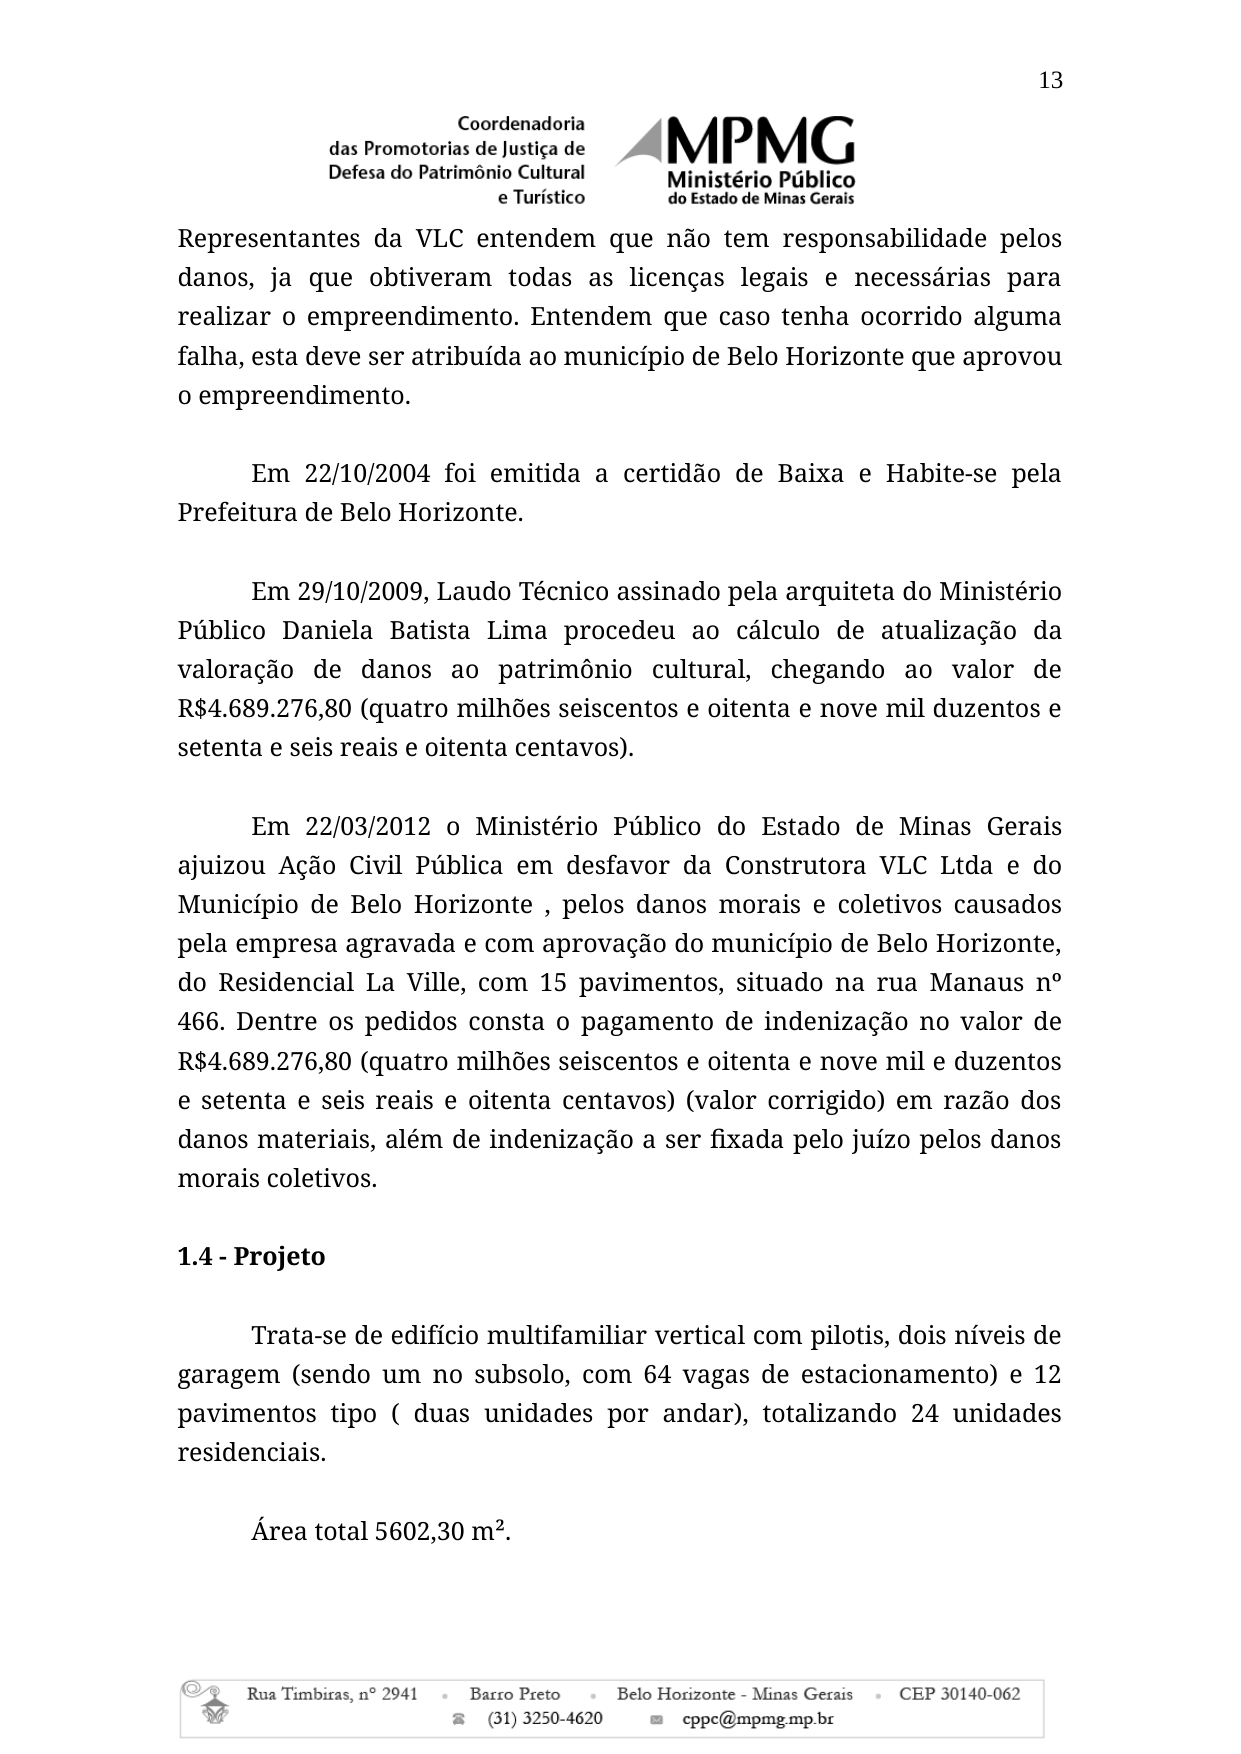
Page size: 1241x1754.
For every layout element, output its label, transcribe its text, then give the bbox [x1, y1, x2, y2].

text Área total 5602,30 m². [177, 1513, 1063, 1547]
text Representantes da VLC entendem que não tem responsabilidade pelos danos, ja que obtiveram todas as licenças legais e necessárias para realizar o empreendimento. Entendem que caso tenha ocorrido alguma falha, esta deve ser atribuída ao município de Belo Horizonte que aprovou o empreendimento. [177, 221, 1063, 411]
text Em 22/03/2012 o Ministério Público do Estado de Minas Gerais ajuizou Ação Civil Pública em desfavor da Construtora VLC Ltda e do Município de Belo Horizonte , pelos danos morais e coletivos causados pela empresa agravada e com aprovação do município de Belo Horizonte, do Residencial La Ville, com 15 pavimentos, situado na rua Manaus nº 466. Dentre os pedidos consta o pagamento de indenização no valor de R$4.689.276,80 (quatro milhões seiscentos e oitenta e nove mil e duzentos e setenta e seis reais e oitenta centavos) (valor corrigido) em razão dos danos materiais, além de indenização a ser fixada pelo juízo pelos danos morais coletivos. [177, 808, 1063, 1195]
picture [211, 88, 1039, 221]
text Trata-se de edifício multifamiliar vertical com pilotis, dois níveis de garagem (sendo um no subsolo, com 64 vagas de estacionamento) e 12 pavimentos tipo ( duas unidades por andar), totalizando 24 unidades residenciais. [177, 1317, 1063, 1469]
text Em 29/10/2009, Laudo Técnico assinado pela arquiteta do Ministério Público Daniela Batista Lima procedeu ao cálculo de atualização da valoração de danos ao patrimônio cultural, chegando ao valor de R$4.689.276,80 (quatro milhões seiscentos e oitenta e nove mil duzentos e setenta e seis reais e oitenta centavos). [177, 573, 1063, 764]
text 1.4 - Projeto [177, 1239, 1063, 1273]
text Em 22/10/2004 foi emitida a certidão de Baixa e Habite-se pela Prefeitura de Belo Horizonte. [177, 456, 1063, 529]
picture [168, 1671, 1049, 1739]
